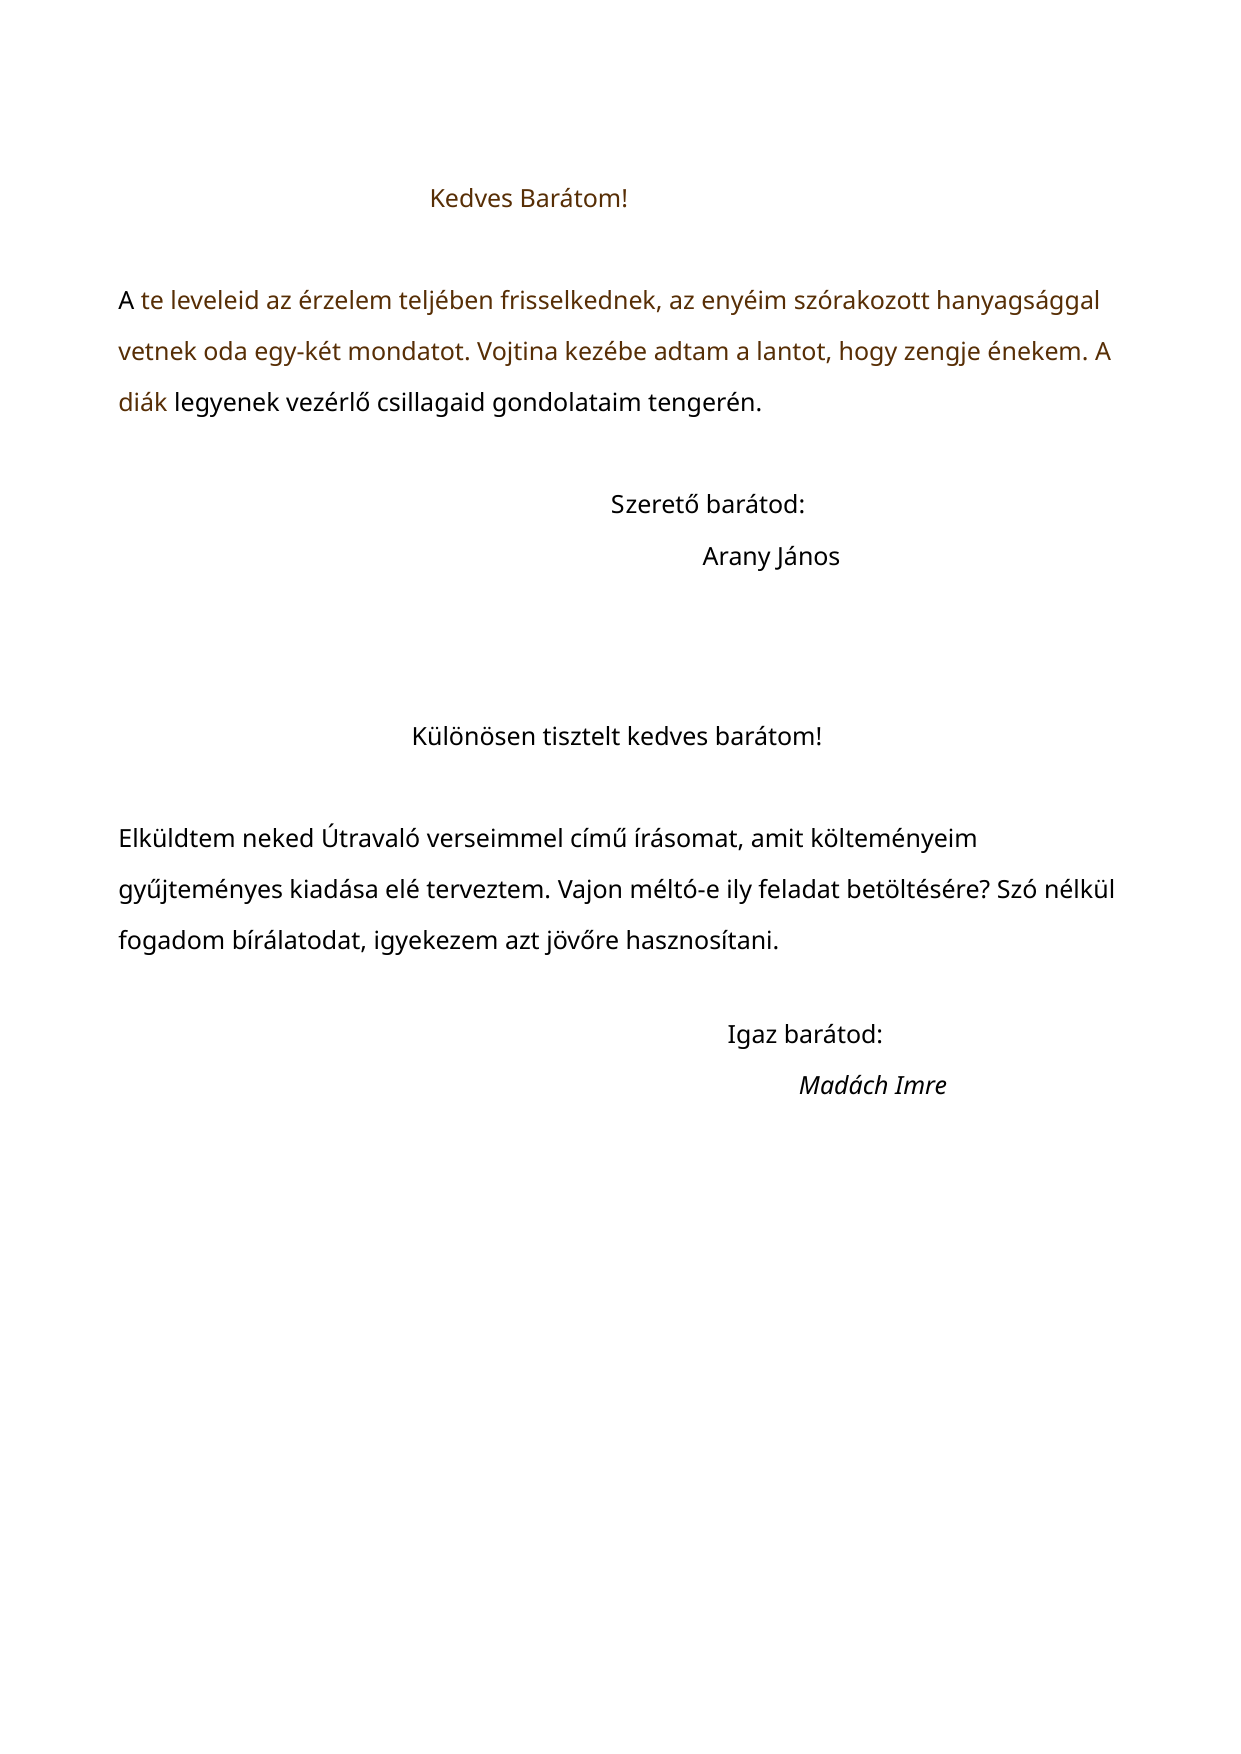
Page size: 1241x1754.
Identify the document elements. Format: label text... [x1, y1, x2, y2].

text Madách Imre [118, 1068, 1122, 1102]
text Igaz barátod: [118, 1017, 1122, 1051]
text Kedves Barátom! A te leveleid az érzelem teljében frisselkednek, az enyéim szórakozott hanyagsággal vetnek oda egy-két mondatot. Vojtina kezébe adtam a lantot, hogy zengje énekem. A diák legyenek vezérlő csillagaid gondolataim tengerén. Szerető barátod: Arany János [118, 181, 1122, 572]
text Elküldtem neked Útravaló verseimmel című írásomat, amit költeményeim gyűjteményes kiadása elé terveztem. Vajon méltó-e ily feladat betöltésére? Szó nélkül fogadom bírálatodat, igyekezem azt jövőre hasznosítani. [118, 821, 1122, 957]
text Különösen tisztelt kedves barátom! [118, 719, 1122, 753]
